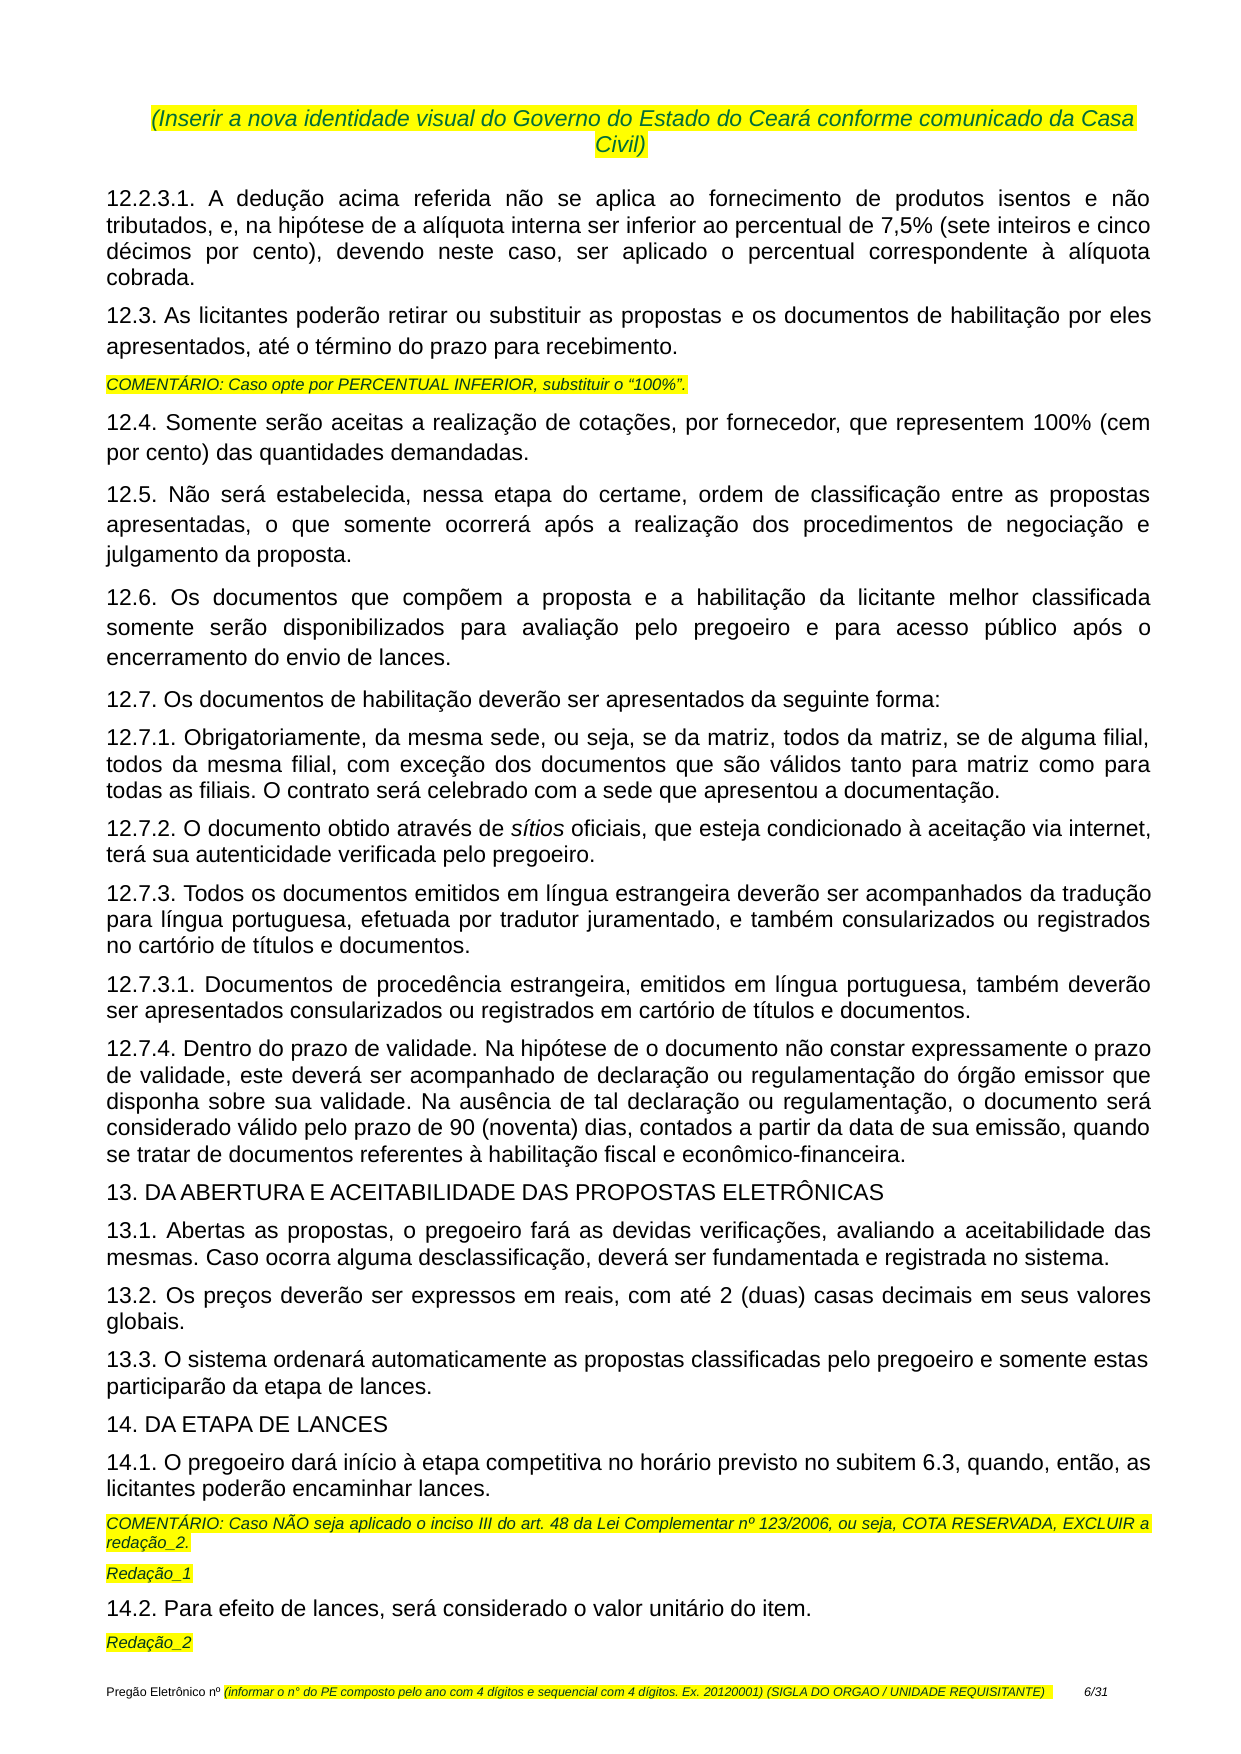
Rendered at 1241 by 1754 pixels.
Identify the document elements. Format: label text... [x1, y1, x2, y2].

text 13.2. Os preços deverão ser expressos em reais, com até 2 (duas) casas decimais em seus valores globais. [106, 1282, 1152, 1334]
list 12.5. Não será estabelecida, nessa etapa do certame, ordem de classificação entre as propostas apresentadas, o que somente ocorrerá após a realização dos procedimentos de negociação e julgamento da proposta. [106, 481, 1152, 568]
text Redação_1 [106, 1564, 1152, 1583]
text 12.7. Os documentos de habilitação deverão ser apresentados da seguinte forma: [106, 686, 1152, 712]
text Redação_2 [106, 1633, 1152, 1652]
text 12.7.1. Obrigatoriamente, da mesma sede, ou seja, se da matriz, todos da matriz, se de alguma filial, todos da mesma filial, com exceção dos documentos que são válidos tanto para matriz como para todas as filiais. O contrato será celebrado com a sede que apresentou a documentação. [106, 724, 1152, 803]
list 12.3. As licitantes poderão retirar ou substituir as propostas e os documentos de habilitação por eles apresentados, até o término do prazo para recebimento. [106, 302, 1152, 359]
text 14.1. O pregoeiro dará início à etapa competitiva no horário previsto no subitem 6.3, quando, então, as licitantes poderão encaminhar lances. [106, 1449, 1152, 1502]
text 13.1. Abertas as propostas, o pregoeiro fará as devidas verificações, avaliando a aceitabilidade das mesmas. Caso ocorra alguma desclassificação, deverá ser fundamentada e registrada no sistema. [106, 1217, 1152, 1270]
text 13. DA ABERTURA E ACEITABILIDADE DAS PROPOSTAS ELETRÔNICAS [106, 1179, 1152, 1205]
list 12.4. Somente serão aceitas a realização de cotações, por fornecedor, que representem 100% (cem por cento) das quantidades demandadas. [106, 409, 1152, 465]
list COMENTÁRIO: Caso opte por PERCENTUAL INFERIOR, substituir o “100%”. [106, 375, 1152, 394]
text 12.7.2. O documento obtido através de sítios oficiais, que esteja condicionado à aceitação via internet, terá sua autenticidade verificada pelo pregoeiro. [106, 815, 1152, 868]
text 12.7.3.1. Documentos de procedência estrangeira, emitidos em língua portuguesa, também deverão ser apresentados consularizados ou registrados em cartório de títulos e documentos. [106, 971, 1152, 1023]
text 12.7.4. Dentro do prazo de validade. Na hipótese de o documento não constar expressamente o prazo de validade, este deverá ser acompanhado de declaração ou regulamentação do órgão emissor que disponha sobre sua validade. Na ausência de tal declaração ou regulamentação, o documento será considerado válido pelo prazo de 90 (noventa) dias, contados a partir da data de sua emissão, quando se tratar de documentos referentes à habilitação fiscal e econômico-financeira. [106, 1035, 1152, 1167]
text 14.2. Para efeito de lances, será considerado o valor unitário do item. [106, 1595, 1152, 1621]
text 12.7.3. Todos os documentos emitidos em língua estrangeira deverão ser acompanhados da tradução para língua portuguesa, efetuada por tradutor juramentado, e também consularizados ou registrados no cartório de títulos e documentos. [106, 880, 1152, 959]
text 13.3. O sistema ordenará automaticamente as propostas classificadas pelo pregoeiro e somente estas participarão da etapa de lances. [106, 1346, 1152, 1399]
list 12.6. Os documentos que compõem a proposta e a habilitação da licitante melhor classificada somente serão disponibilizados para avaliação pelo pregoeiro e para acesso público após o encerramento do envio de lances. [106, 583, 1152, 670]
text 12.2.3.1. A dedução acima referida não se aplica ao fornecimento de produtos isentos e não tributados, e, na hipótese de a alíquota interna ser inferior ao percentual de 7,5% (sete inteiros e cinco décimos por cento), devendo neste caso, ser aplicado o percentual correspondente à alíquota cobrada. [106, 185, 1152, 291]
text COMENTÁRIO: Caso NÃO seja aplicado o inciso III do art. 48 da Lei Complementar nº 123/2006, ou seja, COTA RESERVADA, EXCLUIR a redação_2. [106, 1514, 1152, 1552]
text 14. DA ETAPA DE LANCES [106, 1411, 1152, 1437]
